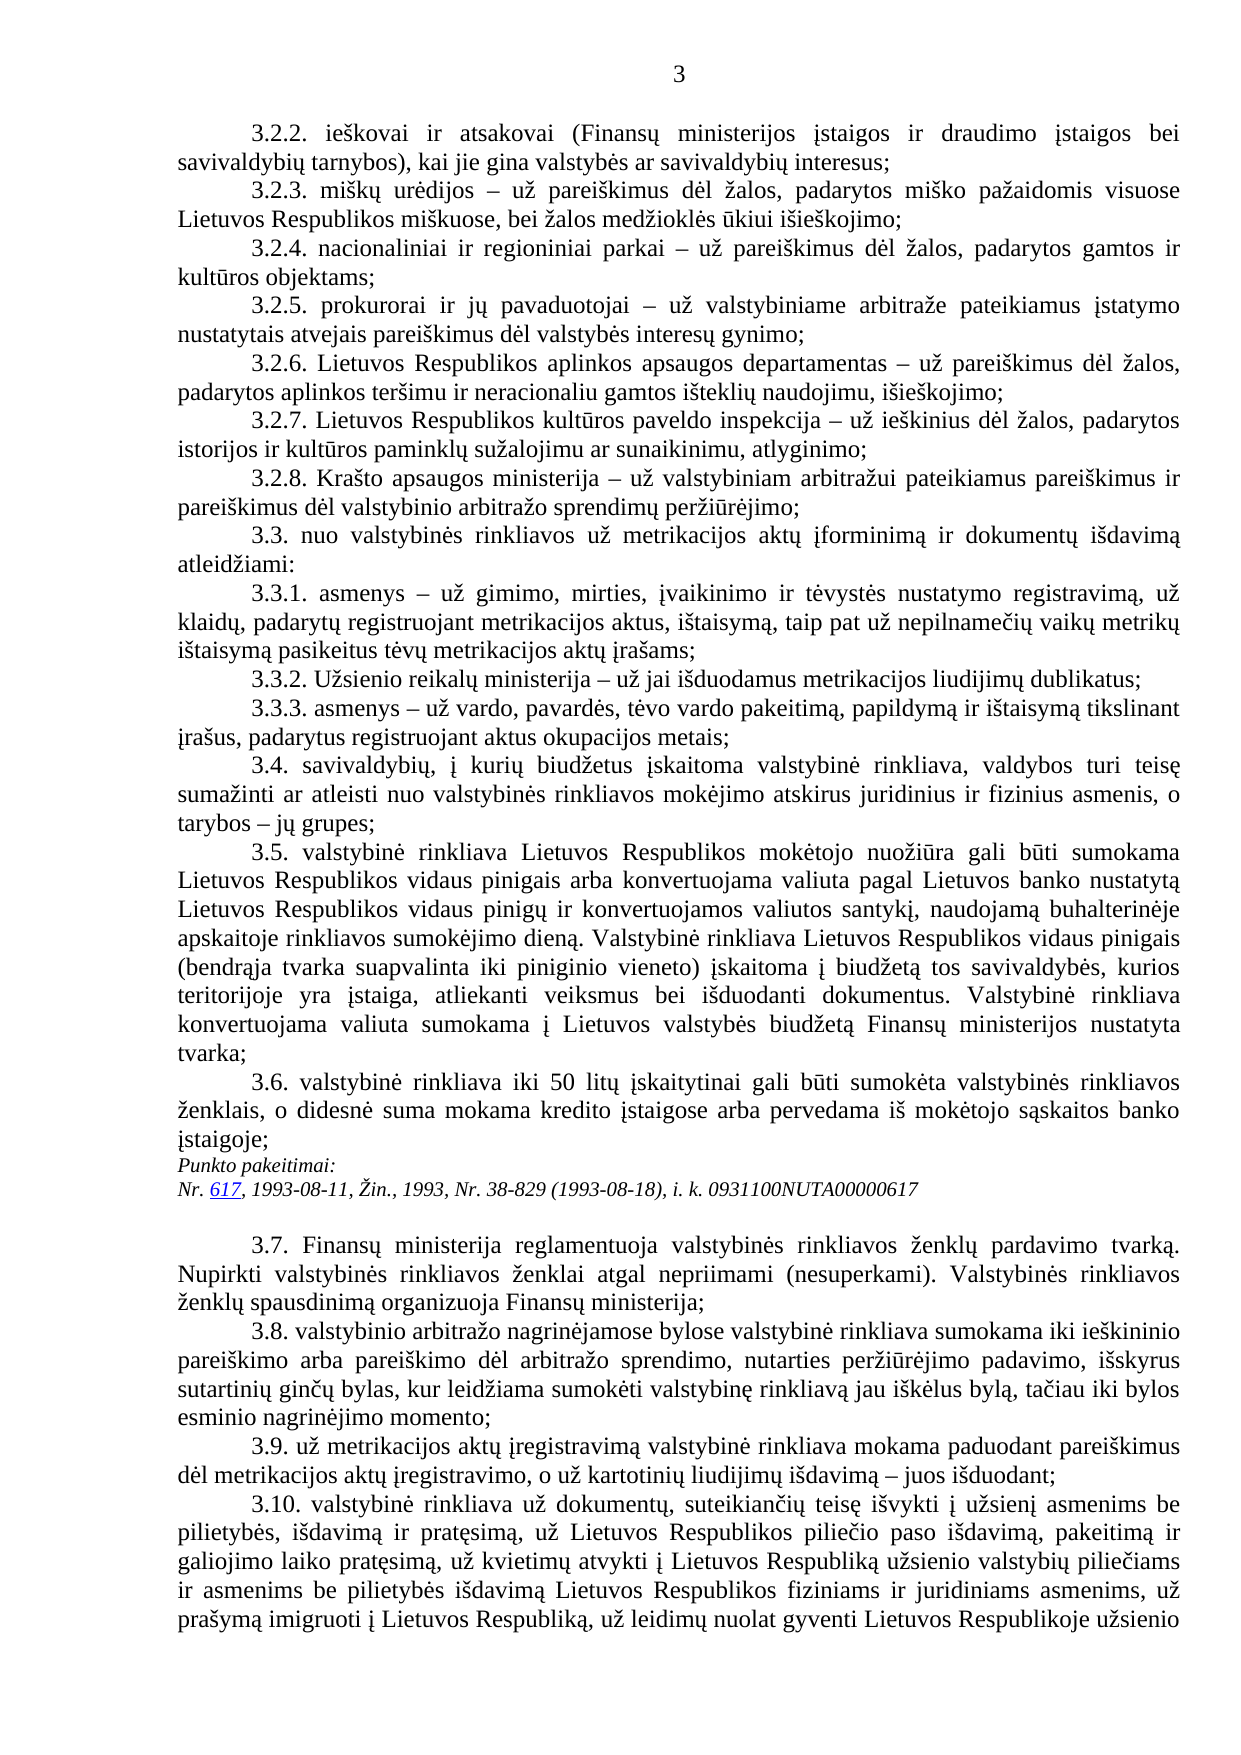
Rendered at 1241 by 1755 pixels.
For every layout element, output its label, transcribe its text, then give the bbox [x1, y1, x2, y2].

text 3.2.7. Lietuvos Respublikos kultūros paveldo inspekcija – už ieškinius dėl žalos, padarytos istorijos ir kultūros paminklų sužalojimu ar sunaikinimu, atlyginimo; [177, 406, 1181, 463]
text 3.2.3. miškų urėdijos – už pareiškimus dėl žalos, padarytos miško pažaidomis visuose Lietuvos Respublikos miškuose, bei žalos medžioklės ūkiui išieškojimo; [177, 176, 1181, 233]
text 3.4. savivaldybių, į kurių biudžetus įskaitoma valstybinė rinkliava, valdybos turi teisę sumažinti ar atleisti nuo valstybinės rinkliavos mokėjimo atskirus juridinius ir fizinius asmenis, o tarybos – jų grupes; [177, 751, 1181, 837]
text 3.2.4. nacionaliniai ir regioniniai parkai – už pareiškimus dėl žalos, padarytos gamtos ir kultūros objektams; [177, 233, 1181, 291]
text 3.5. valstybinė rinkliava Lietuvos Respublikos mokėtojo nuožiūra gali būti sumokama Lietuvos Respublikos vidaus pinigais arba konvertuojama valiuta pagal Lietuvos banko nustatytą Lietuvos Respublikos vidaus pinigų ir konvertuojamos valiutos santykį, naudojamą buhalterinėje apskaitoje rinkliavos sumokėjimo dieną. Valstybinė rinkliava Lietuvos Respublikos vidaus pinigais (bendrąja tvarka suapvalinta iki piniginio vieneto) įskaitoma į biudžetą tos savivaldybės, kurios teritorijoje yra įstaiga, atliekanti veiksmus bei išduodanti dokumentus. Valstybinė rinkliava konvertuojama valiuta sumokama į Lietuvos valstybės biudžetą Finansų ministerijos nustatyta tvarka; [177, 837, 1181, 1067]
text Nr. 617, 1993-08-11, Žin., 1993, Nr. 38-829 (1993-08-18), i. k. 0931100NUTA00000617 [177, 1177, 1181, 1201]
text 3.8. valstybinio arbitražo nagrinėjamose bylose valstybinė rinkliava sumokama iki ieškininio pareiškimo arba pareiškimo dėl arbitražo sprendimo, nutarties peržiūrėjimo padavimo, išskyrus sutartinių ginčų bylas, kur leidžiama sumokėti valstybinę rinkliavą jau iškėlus bylą, tačiau iki bylos esminio nagrinėjimo momento; [177, 1316, 1181, 1431]
text 3.2.6. Lietuvos Respublikos aplinkos apsaugos departamentas – už pareiškimus dėl žalos, padarytos aplinkos teršimu ir neracionaliu gamtos išteklių naudojimu, išieškojimo; [177, 348, 1181, 406]
text 3.3.2. Užsienio reikalų ministerija – už jai išduodamus metrikacijos liudijimų dublikatus; [177, 664, 1181, 693]
text Punkto pakeitimai: [177, 1153, 1181, 1177]
text 3.3. nuo valstybinės rinkliavos už metrikacijos aktų įforminimą ir dokumentų išdavimą atleidžiami: [177, 521, 1181, 578]
text 3.10. valstybinė rinkliava už dokumentų, suteikiančių teisę išvykti į užsienį asmenims be pilietybės, išdavimą ir pratęsimą, už Lietuvos Respublikos piliečio paso išdavimą, pakeitimą ir galiojimo laiko pratęsimą, už kvietimų atvykti į Lietuvos Respubliką užsienio valstybių piliečiams ir asmenims be pilietybės išdavimą Lietuvos Respublikos fiziniams ir juridiniams asmenims, už prašymą imigruoti į Lietuvos Respubliką, už leidimų nuolat gyventi Lietuvos Respublikoje užsienio [177, 1489, 1181, 1632]
text 3.6. valstybinė rinkliava iki 50 litų įskaitytinai gali būti sumokėta valstybinės rinkliavos ženklais, o didesnė suma mokama kredito įstaigose arba pervedama iš mokėtojo sąskaitos banko įstaigoje; [177, 1067, 1181, 1153]
text 3.2.8. Krašto apsaugos ministerija – už valstybiniam arbitražui pateikiamus pareiškimus ir pareiškimus dėl valstybinio arbitražo sprendimų peržiūrėjimo; [177, 463, 1181, 521]
text 3.2.5. prokurorai ir jų pavaduotojai – už valstybiniame arbitraže pateikiamus įstatymo nustatytais atvejais pareiškimus dėl valstybės interesų gynimo; [177, 291, 1181, 348]
text 3.9. už metrikacijos aktų įregistravimą valstybinė rinkliava mokama paduodant pareiškimus dėl metrikacijos aktų įregistravimo, o už kartotinių liudijimų išdavimą – juos išduodant; [177, 1431, 1181, 1489]
text 3.3.3. asmenys – už vardo, pavardės, tėvo vardo pakeitimą, papildymą ir ištaisymą tikslinant įrašus, padarytus registruojant aktus okupacijos metais; [177, 693, 1181, 751]
text 3.3.1. asmenys – už gimimo, mirties, įvaikinimo ir tėvystės nustatymo registravimą, už klaidų, padarytų registruojant metrikacijos aktus, ištaisymą, taip pat už nepilnamečių vaikų metrikų ištaisymą pasikeitus tėvų metrikacijos aktų įrašams; [177, 578, 1181, 664]
text 3.7. Finansų ministerija reglamentuoja valstybinės rinkliavos ženklų pardavimo tvarką. Nupirkti valstybinės rinkliavos ženklai atgal nepriimami (nesuperkami). Valstybinės rinkliavos ženklų spausdinimą organizuoja Finansų ministerija; [177, 1230, 1181, 1316]
text 3.2.2. ieškovai ir atsakovai (Finansų ministerijos įstaigos ir draudimo įstaigos bei savivaldybių tarnybos), kai jie gina valstybės ar savivaldybių interesus; [177, 118, 1181, 176]
